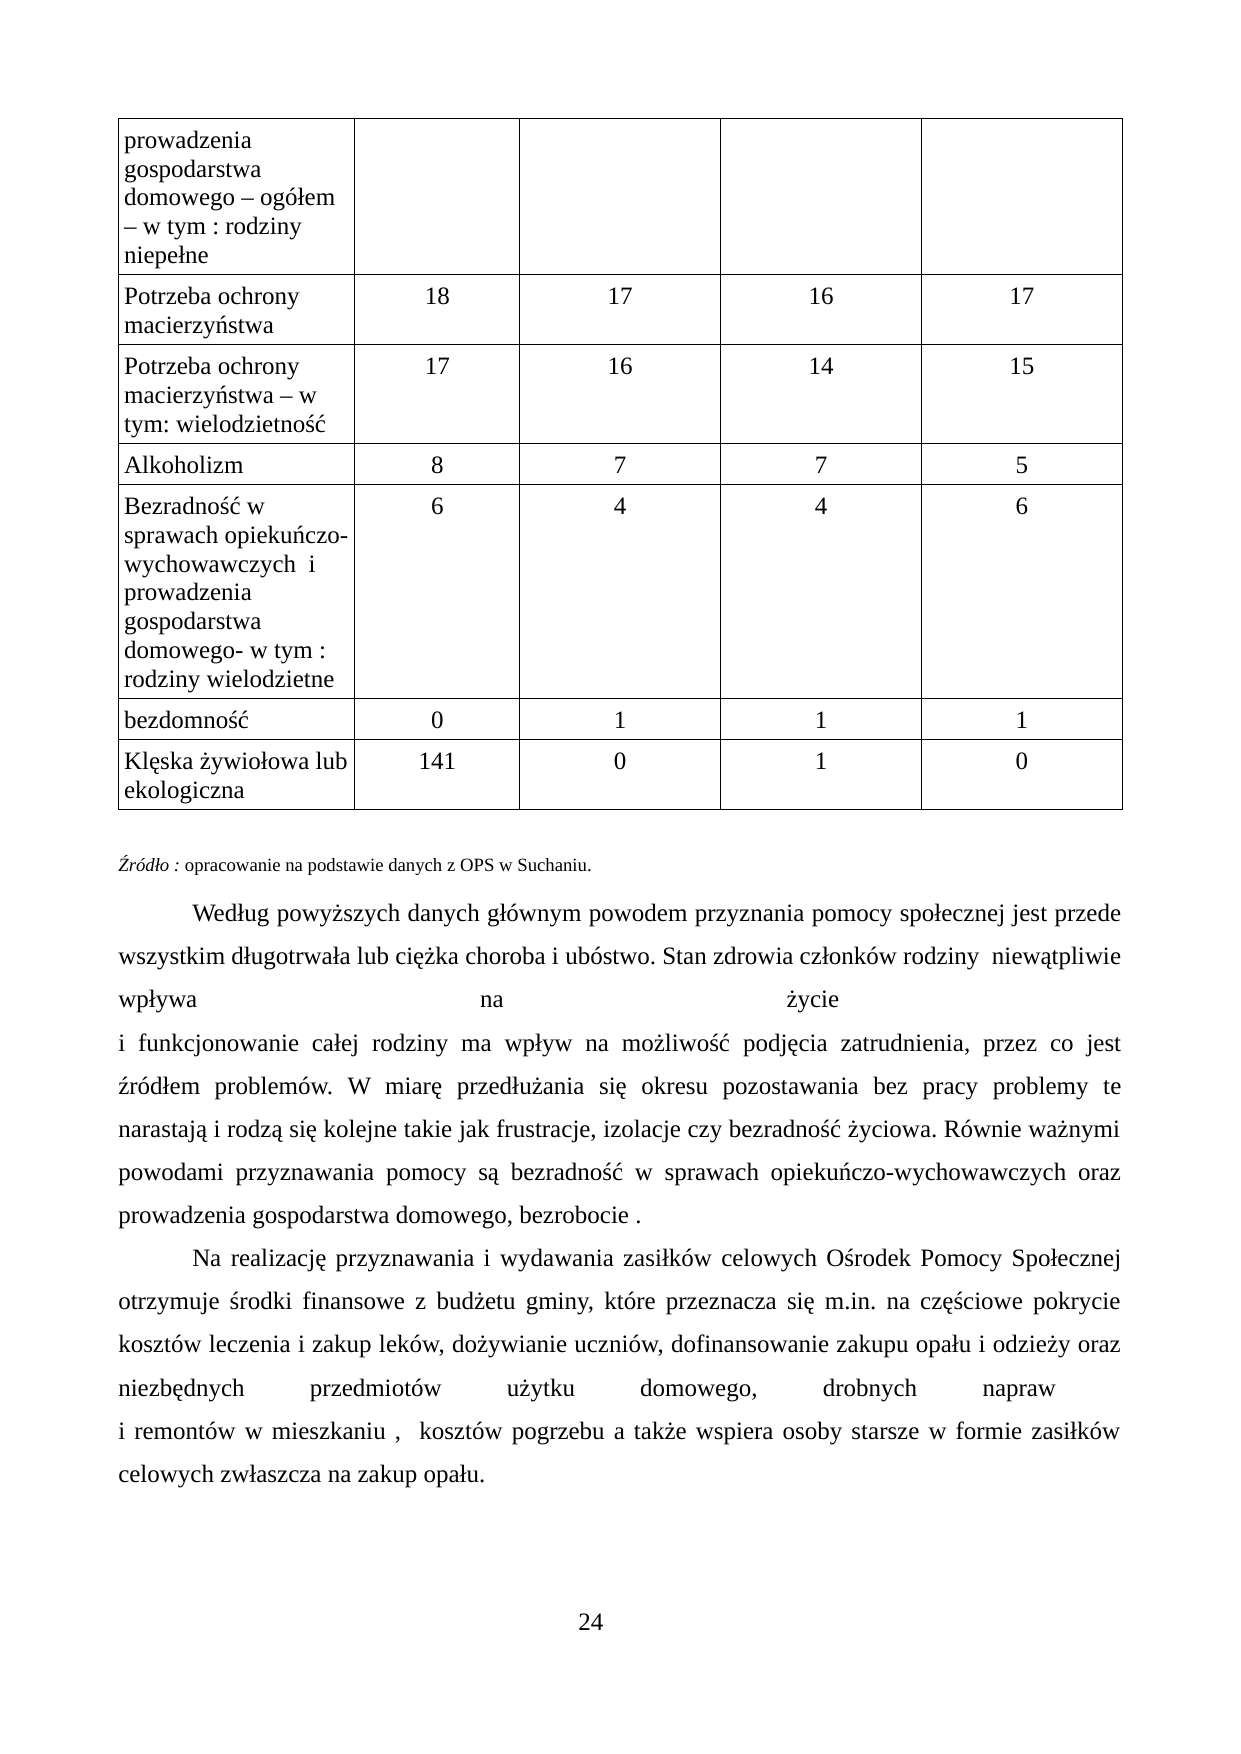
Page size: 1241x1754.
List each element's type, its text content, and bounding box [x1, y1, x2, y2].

text Według powyższych danych głównym powodem przyznania pomocy społecznej jest przede wszystkim długotrwała lub ciężka choroba i ubóstwo. Stan zdrowia członków rodziny niewątpliwie wpływa na życie i funkcjonowanie całej rodziny ma wpływ na możliwość podjęcia zatrudnienia, przez co jest źródłem problemów. W miarę przedłużania się okresu pozostawania bez pracy problemy te narastają i rodzą się kolejne takie jak frustracje, izolacje czy bezradność życiowa. Równie ważnymi powodami przyznawania pomocy są bezradność w sprawach opiekuńczo-wychowawczych oraz prowadzenia gospodarstwa domowego, bezrobocie . [118, 898, 1122, 1229]
table_cell 1 [520, 699, 720, 739]
table_cell 0 [520, 740, 720, 809]
text Na realizację przyznawania i wydawania zasiłków celowych Ośrodek Pomocy Społecznej otrzymuje środki finansowe z budżetu gminy, które przeznacza się m.in. na częściowe pokrycie kosztów leczenia i zakup leków, dożywianie uczniów, dofinansowanie zakupu opału i odzieży oraz niezbędnych przedmiotów użytku domowego, drobnych napraw i remontów w mieszkaniu , kosztów pogrzebu a także wspiera osoby starsze w formie zasiłków celowych zwłaszcza na zakup opału. [118, 1243, 1122, 1488]
table_cell 1 [922, 699, 1122, 739]
table_cell Bezradność w sprawach opiekuńczo-wychowawczych i prowadzenia gospodarstwa domowego- w tym : rodziny wielodzietne [119, 485, 354, 698]
table_cell [520, 119, 720, 274]
table_cell 17 [355, 345, 519, 443]
table_cell 4 [520, 485, 720, 698]
table_cell prowadzenia gospodarstwa domowego – ogółem – w tym : rodziny niepełne [119, 119, 354, 274]
table_cell 7 [520, 444, 720, 484]
table_cell 6 [922, 485, 1122, 698]
table_cell 0 [355, 699, 519, 739]
table_cell 5 [922, 444, 1122, 484]
table_cell 17 [922, 275, 1122, 344]
table_cell 16 [520, 345, 720, 443]
table_cell 1 [721, 740, 921, 809]
table_cell 4 [721, 485, 921, 698]
table_cell Potrzeba ochrony macierzyństwa [119, 275, 354, 344]
table_cell Potrzeba ochrony macierzyństwa – w tym: wielodzietność [119, 345, 354, 443]
table_cell 15 [922, 345, 1122, 443]
table_cell [355, 119, 519, 274]
table_cell 6 [355, 485, 519, 698]
table_cell 1 [721, 699, 921, 739]
table_cell 14 [721, 345, 921, 443]
table_cell 18 [355, 275, 519, 344]
table_cell bezdomność [119, 699, 354, 739]
table_cell 141 [355, 740, 519, 809]
table_cell 7 [721, 444, 921, 484]
table_cell 16 [721, 275, 921, 344]
text Źródło : opracowanie na podstawie danych z OPS w Suchaniu. [118, 853, 1122, 875]
table_cell Alkoholizm [119, 444, 354, 484]
table_cell 17 [520, 275, 720, 344]
table_cell 8 [355, 444, 519, 484]
table_cell [721, 119, 921, 274]
table_cell 0 [922, 740, 1122, 809]
table_cell Klęska żywiołowa lub ekologiczna [119, 740, 354, 809]
table_cell [922, 119, 1122, 274]
